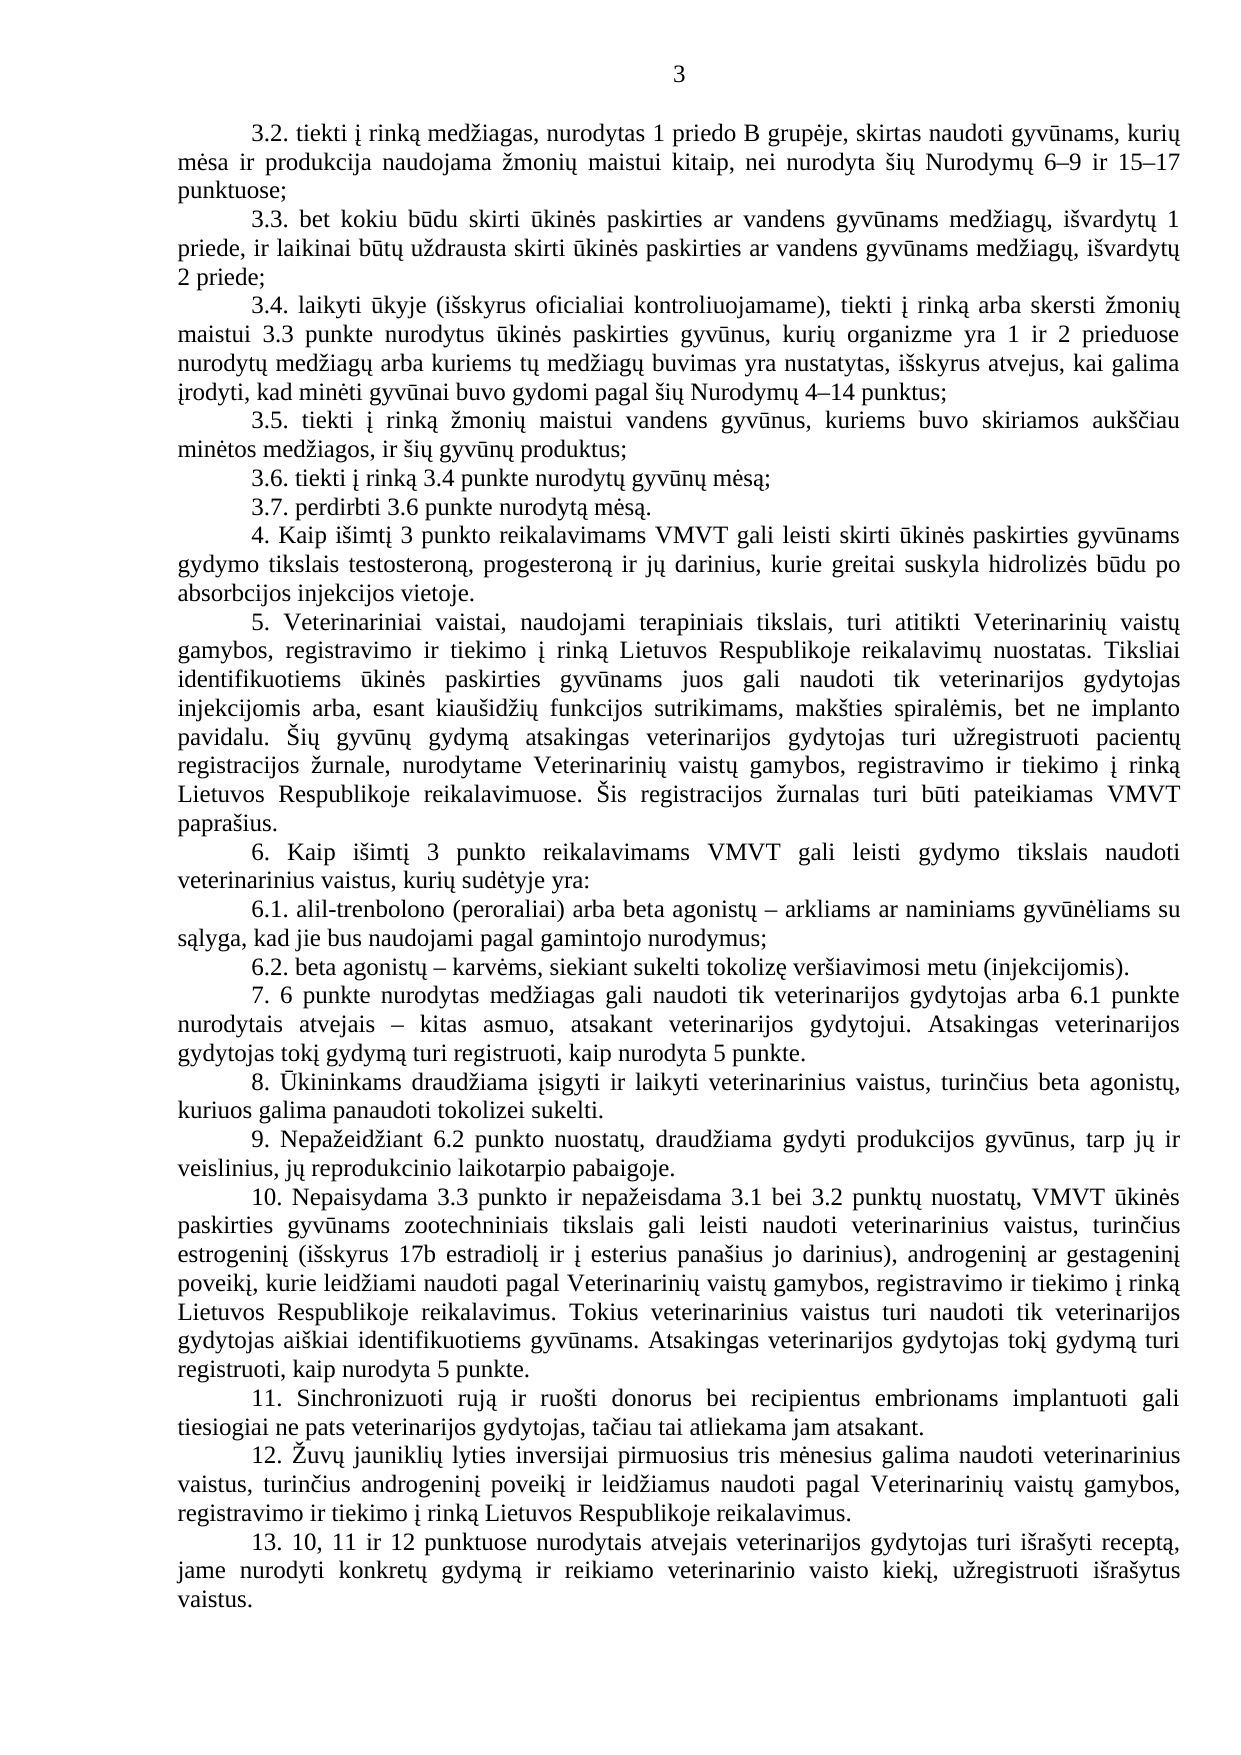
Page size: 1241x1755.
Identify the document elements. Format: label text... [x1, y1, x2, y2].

text 12. Žuvų jauniklių lyties inversijai pirmuosius tris mėnesius galima naudoti veterinarinius vaistus, turinčius androgeninį poveikį ir leidžiamus naudoti pagal Veterinarinių vaistų gamybos, registravimo ir tiekimo į rinką Lietuvos Respublikoje reikalavimus. [177, 1441, 1181, 1527]
text 3.4. laikyti ūkyje (išskyrus oficialiai kontroliuojamame), tiekti į rinką arba skersti žmonių maistui 3.3 punkte nurodytus ūkinės paskirties gyvūnus, kurių organizme yra 1 ir 2 prieduose nurodytų medžiagų arba kuriems tų medžiagų buvimas yra nustatytas, išskyrus atvejus, kai galima įrodyti, kad minėti gyvūnai buvo gydomi pagal šių Nurodymų 4–14 punktus; [177, 291, 1181, 406]
text 3.2. tiekti į rinką medžiagas, nurodytas 1 priedo B grupėje, skirtas naudoti gyvūnams, kurių mėsa ir produkcija naudojama žmonių maistui kitaip, nei nurodyta šių Nurodymų 6–9 ir 15–17 punktuose; [177, 118, 1181, 204]
text 7. 6 punkte nurodytas medžiagas gali naudoti tik veterinarijos gydytojas arba 6.1 punkte nurodytais atvejais – kitas asmuo, atsakant veterinarijos gydytojui. Atsakingas veterinarijos gydytojas tokį gydymą turi registruoti, kaip nurodyta 5 punkte. [177, 981, 1181, 1067]
text 6.2. beta agonistų – karvėms, siekiant sukelti tokolizę veršiavimosi metu (injekcijomis). [177, 952, 1181, 981]
text 3.5. tiekti į rinką žmonių maistui vandens gyvūnus, kuriems buvo skiriamos aukščiau minėtos medžiagos, ir šių gyvūnų produktus; [177, 406, 1181, 463]
text 3.6. tiekti į rinką 3.4 punkte nurodytų gyvūnų mėsą; [177, 463, 1181, 492]
text 11. Sinchronizuoti rują ir ruošti donorus bei recipientus embrionams implantuoti gali tiesiogiai ne pats veterinarijos gydytojas, tačiau tai atliekama jam atsakant. [177, 1383, 1181, 1441]
text 13. 10, 11 ir 12 punktuose nurodytais atvejais veterinarijos gydytojas turi išrašyti receptą, jame nurodyti konkretų gydymą ir reikiamo veterinarinio vaisto kiekį, užregistruoti išrašytus vaistus. [177, 1527, 1181, 1613]
text 3.7. perdirbti 3.6 punkte nurodytą mėsą. [177, 492, 1181, 521]
text 6. Kaip išimtį 3 punkto reikalavimams VMVT gali leisti gydymo tikslais naudoti veterinarinius vaistus, kurių sudėtyje yra: [177, 837, 1181, 894]
text 3.3. bet kokiu būdu skirti ūkinės paskirties ar vandens gyvūnams medžiagų, išvardytų 1 priede, ir laikinai būtų uždrausta skirti ūkinės paskirties ar vandens gyvūnams medžiagų, išvardytų 2 priede; [177, 204, 1181, 291]
text 10. Nepaisydama 3.3 punkto ir nepažeisdama 3.1 bei 3.2 punktų nuostatų, VMVT ūkinės paskirties gyvūnams zootechniniais tikslais gali leisti naudoti veterinarinius vaistus, turinčius estrogeninį (išskyrus 17b estradiolį ir į esterius panašius jo darinius), androgeninį ar gestageninį poveikį, kurie leidžiami naudoti pagal Veterinarinių vaistų gamybos, registravimo ir tiekimo į rinką Lietuvos Respublikoje reikalavimus. Tokius veterinarinius vaistus turi naudoti tik veterinarijos gydytojas aiškiai identifikuotiems gyvūnams. Atsakingas veterinarijos gydytojas tokį gydymą turi registruoti, kaip nurodyta 5 punkte. [177, 1182, 1181, 1383]
text 5. Veterinariniai vaistai, naudojami terapiniais tikslais, turi atitikti Veterinarinių vaistų gamybos, registravimo ir tiekimo į rinką Lietuvos Respublikoje reikalavimų nuostatas. Tiksliai identifikuotiems ūkinės paskirties gyvūnams juos gali naudoti tik veterinarijos gydytojas injekcijomis arba, esant kiaušidžių funkcijos sutrikimams, makšties spiralėmis, bet ne implanto pavidalu. Šių gyvūnų gydymą atsakingas veterinarijos gydytojas turi užregistruoti pacientų registracijos žurnale, nurodytame Veterinarinių vaistų gamybos, registravimo ir tiekimo į rinką Lietuvos Respublikoje reikalavimuose. Šis registracijos žurnalas turi būti pateikiamas VMVT paprašius. [177, 607, 1181, 837]
text 6.1. alil-trenbolono (peroraliai) arba beta agonistų – arkliams ar naminiams gyvūnėliams su sąlyga, kad jie bus naudojami pagal gamintojo nurodymus; [177, 894, 1181, 952]
text 4. Kaip išimtį 3 punkto reikalavimams VMVT gali leisti skirti ūkinės paskirties gyvūnams gydymo tikslais testosteroną, progesteroną ir jų darinius, kurie greitai suskyla hidrolizės būdu po absorbcijos injekcijos vietoje. [177, 521, 1181, 607]
text 9. Nepažeidžiant 6.2 punkto nuostatų, draudžiama gydyti produkcijos gyvūnus, tarp jų ir veislinius, jų reprodukcinio laikotarpio pabaigoje. [177, 1124, 1181, 1182]
text 8. Ūkininkams draudžiama įsigyti ir laikyti veterinarinius vaistus, turinčius beta agonistų, kuriuos galima panaudoti tokolizei sukelti. [177, 1067, 1181, 1124]
